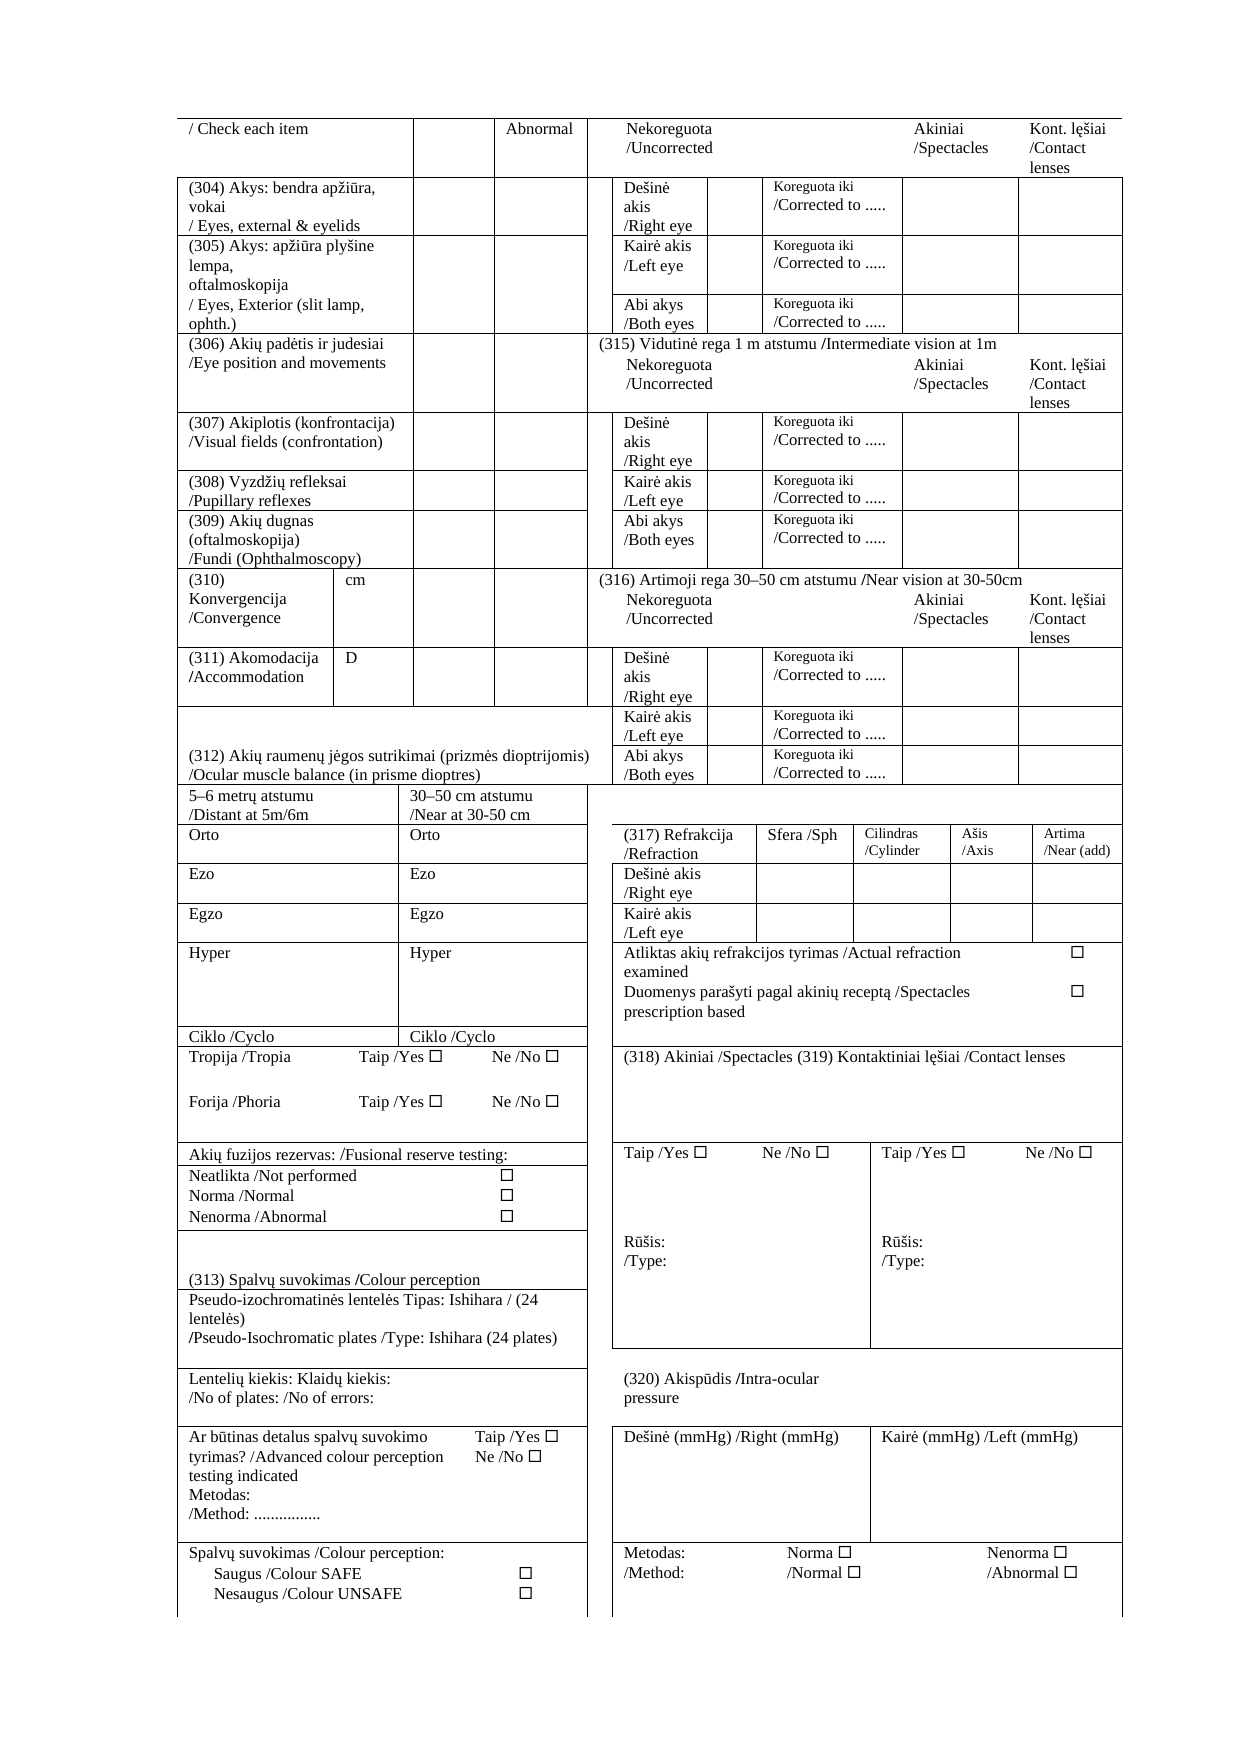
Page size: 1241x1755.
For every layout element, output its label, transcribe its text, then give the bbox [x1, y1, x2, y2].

table_cell [414, 236, 494, 294]
table_cell Abi akys /Both eyes [613, 746, 707, 784]
table_cell [588, 1142, 612, 1230]
table_cell [588, 1368, 612, 1426]
table_cell (311) Akomodacija /Accommodation [178, 648, 333, 706]
table_cell [708, 178, 762, 235]
table_cell [871, 1270, 1014, 1289]
table_cell [588, 1542, 612, 1617]
table_cell [854, 864, 950, 902]
table_cell [588, 824, 612, 863]
table_cell Taip /Yes [] [338, 1091, 463, 1142]
table_cell / Eyes, Exterior (slit lamp, ophth.) [178, 294, 413, 333]
table_cell [588, 785, 612, 824]
table_cell [495, 334, 587, 412]
table_cell [1019, 746, 1122, 784]
table_cell Neatlikta /Not performed [178, 1166, 426, 1185]
table_cell [588, 903, 612, 942]
table_cell [1019, 236, 1122, 294]
table_cell Akių fuzijos rezervas: /Fusional reserve testing: [178, 1143, 587, 1165]
table_cell 5–6 metrų atstumu /Distant at 5m/6m [178, 785, 398, 824]
table_cell [178, 707, 612, 745]
table_cell [] [426, 1205, 587, 1230]
table_cell Forija /Phoria [178, 1091, 338, 1142]
table_cell [588, 1270, 612, 1289]
table_cell (315) Vidutinė rega 1 m atstumu /Intermediate vision at 1m [588, 334, 1122, 353]
table_cell [588, 648, 612, 706]
table_cell Koreguota iki /Corrected to ..... [763, 295, 902, 333]
table_cell [751, 1289, 870, 1347]
table_cell Ne /No [] [1014, 1143, 1122, 1230]
table_cell [871, 1289, 1014, 1347]
table_cell 30–50 cm atstumu /Near at 30-50 cm [399, 785, 587, 824]
table_cell [613, 1289, 751, 1347]
table_cell [708, 707, 762, 745]
table_cell Abi akys /Both eyes [613, 511, 707, 568]
table_cell [1032, 1026, 1122, 1046]
table_cell [] [426, 1185, 587, 1205]
table_cell Ciklo /Cyclo [399, 1027, 587, 1046]
table_cell Ezo [399, 864, 587, 902]
table_cell [1033, 904, 1122, 942]
table_cell [708, 236, 762, 294]
table_cell [903, 471, 1018, 510]
table_cell [903, 648, 1018, 706]
table_cell [903, 295, 1018, 333]
table_cell Tropija /Tropia [178, 1047, 338, 1091]
table_cell [178, 1231, 587, 1270]
table_cell [613, 1485, 870, 1542]
table_cell [757, 864, 853, 902]
table_cell (310) Konvergencija /Convergence [178, 569, 333, 647]
table_cell [588, 1348, 612, 1368]
table_cell Akiniai /Spectacles [903, 353, 1018, 412]
table_cell [751, 1230, 870, 1270]
table_cell [903, 511, 1018, 568]
table_cell [588, 863, 612, 902]
table_cell Abi akys /Both eyes [613, 295, 707, 333]
table_cell [588, 1426, 612, 1485]
table_cell [903, 413, 1018, 470]
table_cell [414, 413, 494, 470]
table_cell (309) Akių dugnas (oftalmoskopija) /Fundi (Ophthalmoscopy) [178, 511, 413, 568]
table_cell Kairė akis /Left eye [613, 471, 707, 510]
table_cell Metodas: /Method: ................ [178, 1485, 587, 1542]
table_cell [751, 1270, 870, 1289]
table_cell Nesaugus /Colour UNSAFE [178, 1583, 463, 1617]
table_cell [1019, 511, 1122, 568]
table_cell (316) Artimoji rega 30–50 cm atstumu /Near vision at 30-50cm [588, 569, 1122, 588]
table_cell Nekoreguota /Uncorrected [588, 119, 902, 177]
table_cell [951, 904, 1032, 942]
table_cell Lentelių kiekis: Klaidų kiekis: /No of plates: /No of errors: [178, 1369, 587, 1426]
table_cell Dešinė akis /Right eye [613, 178, 707, 235]
table_cell Orto [178, 825, 398, 863]
table_cell [1014, 1270, 1122, 1289]
table_cell (305) Akys: apžiūra plyšine lempa, oftalmoskopija [178, 236, 413, 294]
table_cell Koreguota iki /Corrected to ..... [763, 511, 902, 568]
table_cell [1019, 295, 1122, 333]
table_cell [588, 1230, 612, 1270]
table_cell Norma [] /Normal [] [776, 1543, 976, 1617]
table_cell [] [426, 1166, 587, 1185]
table_cell Taip /Yes [] [338, 1047, 463, 1091]
table_cell Kont. lęšiai /Contact lenses [1018, 119, 1122, 177]
table_cell [495, 471, 587, 510]
table_cell [495, 413, 587, 470]
table_cell [708, 511, 762, 568]
table_cell [1014, 1230, 1122, 1270]
table_cell [495, 511, 587, 568]
table_cell Ne /No [] [464, 1091, 587, 1142]
table_cell [708, 746, 762, 784]
table_cell [] [464, 1563, 587, 1583]
table_cell [903, 236, 1018, 294]
table_cell [588, 1289, 612, 1347]
table_cell Koreguota iki /Corrected to ..... [763, 648, 902, 706]
table_header / Check each item [177, 119, 413, 177]
table_cell [613, 1026, 1032, 1046]
table_cell Nekoreguota /Uncorrected [588, 589, 902, 647]
table_cell Taip /Yes [] [613, 1143, 751, 1230]
table_header Abnormal [495, 119, 587, 177]
table_cell (312) Akių raumenų jėgos sutrikimai (prizmės dioptrijomis) /Ocular muscle balance (in prisme dioptres) [178, 745, 612, 784]
table_cell [951, 864, 1032, 902]
table_cell (304) Akys: bendra apžiūra, vokai / Eyes, external & eyelids [178, 178, 413, 235]
table_cell Cilindras /Cylinder [854, 825, 950, 863]
table_cell [1019, 413, 1122, 470]
table_cell Koreguota iki /Corrected to ..... [763, 707, 902, 745]
table_cell [] [464, 1583, 587, 1617]
table_cell [414, 178, 494, 235]
table_cell [612, 1349, 1122, 1368]
table_cell [414, 471, 494, 510]
table_cell Metodas: /Method: [613, 1543, 776, 1617]
table_cell [414, 511, 494, 568]
table_cell [588, 294, 612, 333]
table_cell Kairė akis /Left eye [613, 707, 707, 745]
table_cell [708, 648, 762, 706]
table_cell [495, 178, 587, 235]
table_cell Kairė akis /Left eye [613, 904, 756, 942]
table_cell [854, 904, 950, 942]
table_cell Koreguota iki /Corrected to ..... [763, 471, 902, 510]
table_cell Akiniai /Spectacles [903, 119, 1018, 177]
table_cell D [334, 648, 413, 706]
table_cell cm [334, 569, 413, 647]
table_cell [1014, 1289, 1122, 1347]
table_cell Nekoreguota /Uncorrected [588, 353, 902, 412]
table_cell Kont. lęšiai /Contact lenses [1018, 353, 1122, 412]
table_cell Kairė akis /Left eye [613, 236, 707, 294]
table_cell Koreguota iki /Corrected to ..... [763, 413, 902, 470]
table_cell (318) Akiniai /Spectacles (319) Kontaktiniai lęšiai /Contact lenses [613, 1047, 1122, 1142]
table_cell [588, 1046, 612, 1142]
table_cell Egzo [399, 904, 587, 942]
table_cell Hyper [399, 943, 587, 1026]
table_cell Sfera /Sph [757, 825, 853, 863]
table_cell Taip /Yes [] [871, 1143, 1014, 1230]
table_cell (320) Akispūdis /Intra-ocular pressure [612, 1368, 870, 1426]
table_cell Ezo [178, 864, 398, 902]
table_cell Nenorma [] /Abnormal [] [976, 1543, 1122, 1617]
table_cell [588, 942, 612, 1026]
table_cell [757, 904, 853, 942]
table_cell Orto [399, 825, 587, 863]
table_cell Ne /No [] [464, 1047, 587, 1091]
table_cell [1019, 178, 1122, 235]
table_cell Ciklo /Cyclo [178, 1027, 398, 1046]
table_cell Spalvų suvokimas /Colour perception: [178, 1543, 587, 1562]
table_cell [588, 1026, 612, 1046]
table_cell [495, 648, 587, 706]
table_cell Nenorma /Abnormal [178, 1205, 426, 1230]
table_cell [903, 707, 1018, 745]
table_cell Ar būtinas detalus spalvų suvokimo tyrimas? /Advanced colour perception testing indicated [178, 1427, 463, 1485]
table_cell Akiniai /Spectacles [903, 589, 1018, 647]
table_cell [903, 178, 1018, 235]
table_cell (308) Vyzdžių refleksai /Pupillary reflexes [178, 471, 413, 510]
table_cell Egzo [178, 904, 398, 942]
table_cell [903, 746, 1018, 784]
table_cell Ne /No [] [751, 1143, 870, 1230]
table_cell Hyper [178, 943, 398, 1026]
table_cell Koreguota iki /Corrected to ..... [763, 746, 902, 784]
table_cell [1019, 707, 1122, 745]
table_cell Norma /Normal [178, 1185, 426, 1205]
table_cell [414, 334, 494, 412]
table_cell [708, 295, 762, 333]
table_cell [708, 413, 762, 470]
table_cell (306) Akių padėtis ir judesiai /Eye position and movements [178, 334, 413, 412]
table_cell Dešinė akis /Right eye [613, 864, 756, 902]
table_cell [588, 1485, 612, 1542]
table_header [414, 119, 494, 177]
table_cell Kairė (mmHg) /Left (mmHg) [871, 1427, 1122, 1485]
table_cell [613, 1270, 751, 1289]
table_cell Saugus /Colour SAFE [178, 1563, 463, 1583]
table_cell [] [1032, 943, 1122, 981]
table_cell [588, 235, 612, 294]
table_cell [588, 510, 612, 568]
table_cell [612, 785, 1122, 824]
table_cell Rūšis: /Type: [613, 1230, 751, 1270]
table_cell [588, 178, 612, 235]
table_cell Dešinė akis /Right eye [613, 648, 707, 706]
table_cell [414, 569, 494, 647]
table_cell (317) Refrakcija /Refraction [612, 825, 756, 863]
table_cell [870, 1368, 1122, 1426]
table_cell [588, 413, 612, 470]
table_cell [] [1032, 981, 1122, 1026]
table_cell Atliktas akių refrakcijos tyrimas /Actual refraction examined [613, 943, 1032, 981]
table_cell [495, 294, 587, 333]
table_cell Ašis /Axis [951, 825, 1032, 863]
table_cell [1019, 471, 1122, 510]
table_cell Duomenys parašyti pagal akinių receptą /Spectacles prescription based [613, 981, 1032, 1026]
table_cell [495, 236, 587, 294]
table_cell [871, 1485, 1122, 1542]
table_cell [708, 471, 762, 510]
table_cell Koreguota iki /Corrected to ..... [763, 236, 902, 294]
table_cell Rūšis: /Type: [871, 1230, 1014, 1270]
table_cell [414, 294, 494, 333]
table_cell [414, 648, 494, 706]
table_cell [1033, 864, 1122, 902]
table_cell Dešinė (mmHg) /Right (mmHg) [613, 1427, 870, 1485]
table_cell Taip /Yes [] Ne /No [] [464, 1427, 587, 1485]
table_cell Dešinė akis /Right eye [613, 413, 707, 470]
table_cell Koreguota iki /Corrected to ..... [763, 178, 902, 235]
table_cell (307) Akiplotis (konfrontacija) /Visual fields (confrontation) [178, 413, 413, 470]
table_cell Artima /Near (add) [1033, 825, 1122, 863]
table_cell [178, 1348, 587, 1368]
table_cell Pseudo-izochromatinės lentelės Tipas: Ishihara / (24 lentelės) /Pseudo-Isochromatic plates /Type: Ishihara (24 plates) [178, 1290, 587, 1347]
table_cell [1019, 648, 1122, 706]
table_cell (313) Spalvų suvokimas /Colour perception [178, 1270, 587, 1289]
table_cell [588, 470, 612, 510]
table_cell Kont. lęšiai /Contact lenses [1018, 589, 1122, 647]
table_cell [495, 569, 587, 647]
